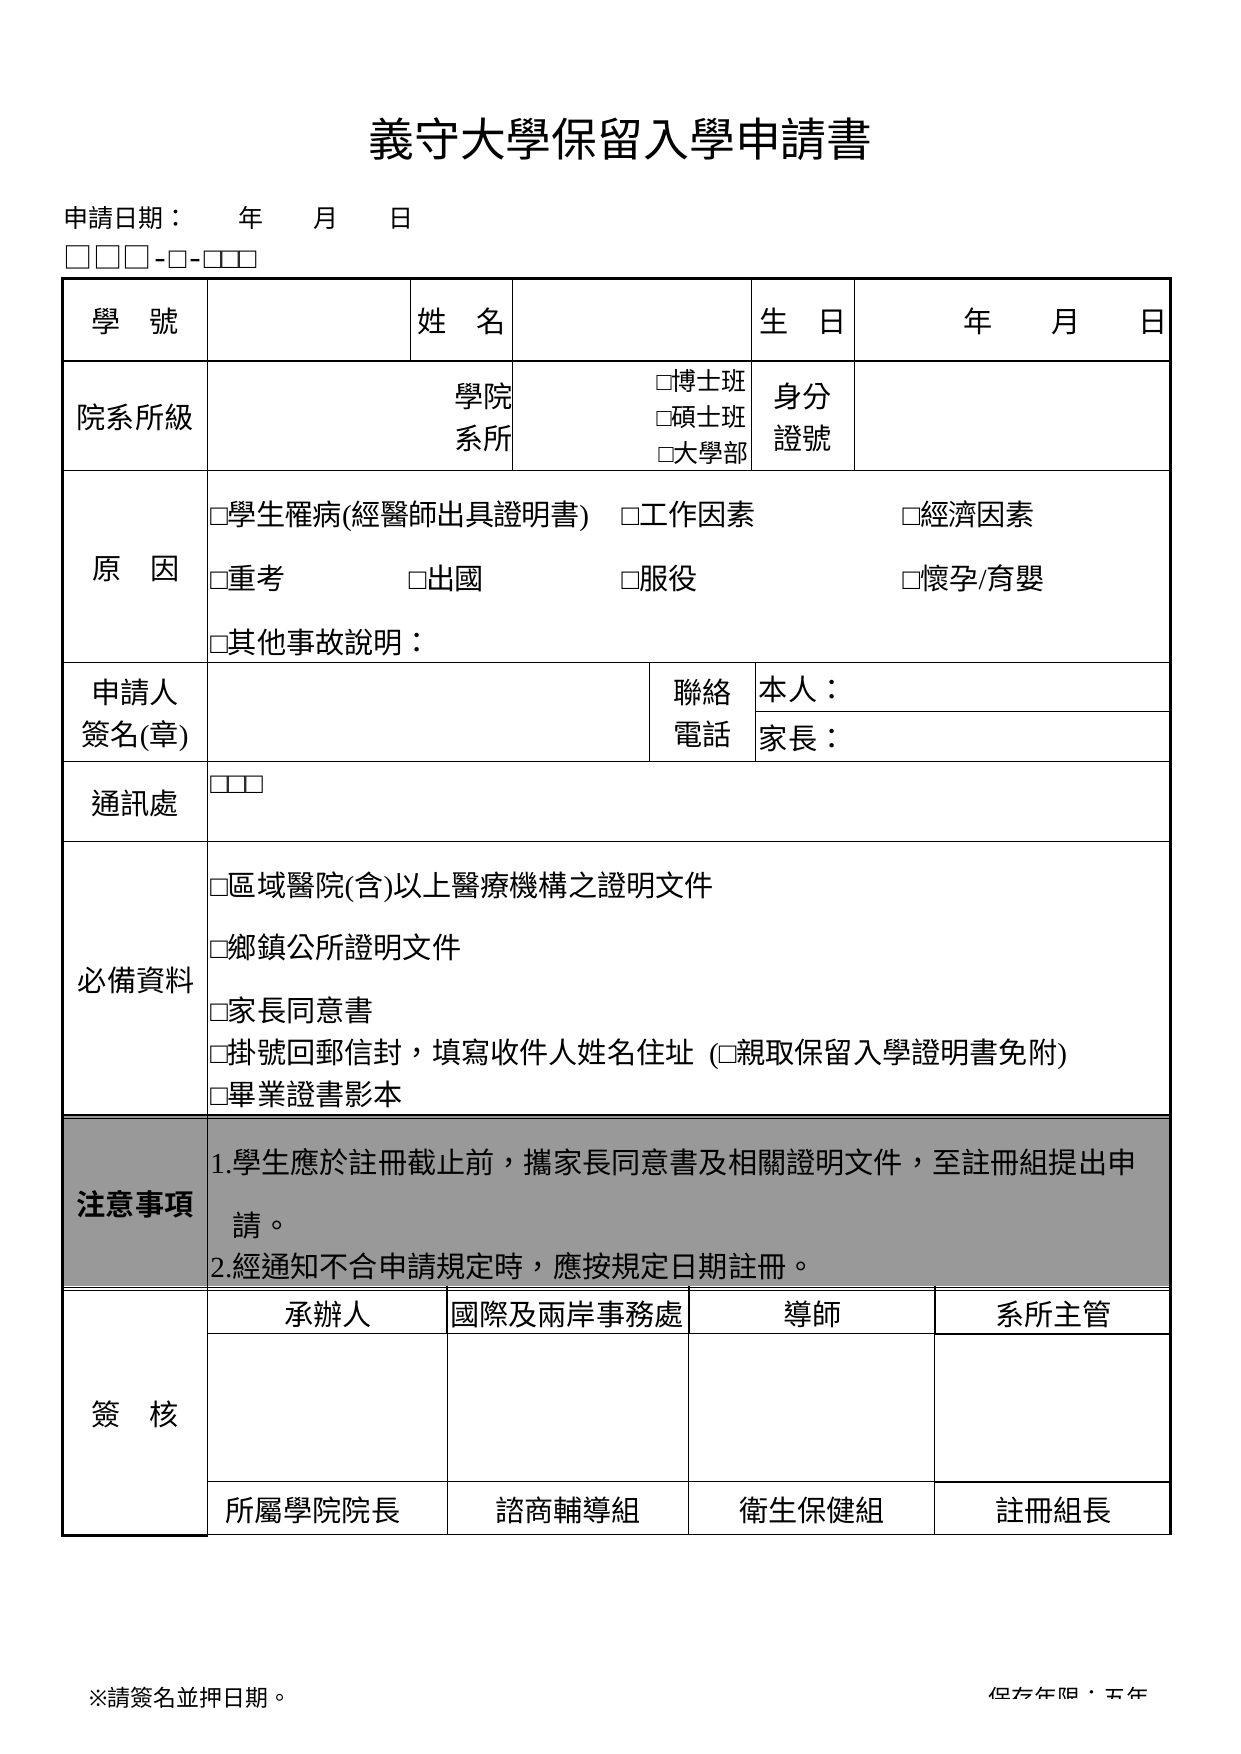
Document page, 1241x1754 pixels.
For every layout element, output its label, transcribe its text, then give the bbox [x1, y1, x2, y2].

table_cell □學生罹病(經醫師出具證明書) [208, 471, 618, 534]
table_cell 通訊處 [64, 762, 207, 841]
table_cell [689, 1334, 934, 1481]
table_cell □出國 [406, 534, 618, 598]
table_header [208, 280, 410, 360]
table_cell 聯絡 電話 [650, 663, 755, 761]
table_cell [208, 663, 649, 761]
table_header 生 日 [752, 280, 854, 360]
table_cell □區域醫院(含)以上醫療機構之證明文件 □鄉鎮公所證明文件 □家長同意書 □掛號回郵信封，填寫收件人姓名住址 (□親取保留入學證明書免附) □畢業證書影本 [208, 842, 1169, 1114]
table_cell 諮商輔導組 [448, 1482, 688, 1534]
text 申請日期： 年 月 日 □□□-□-□□□ [64, 198, 1167, 277]
table_cell 申請人 簽名(章) [64, 663, 207, 761]
table_cell □服役 [619, 534, 899, 598]
table_cell 家長： [756, 712, 1169, 761]
table_cell [935, 1335, 1169, 1481]
table_cell □重考 [208, 534, 406, 598]
table_cell 學院 系所 [208, 362, 512, 470]
table_cell [208, 1334, 447, 1481]
table_cell 所屬學院院長 [208, 1482, 447, 1534]
table_cell 院系所級 [64, 362, 207, 470]
table_cell 注意事項 [64, 1119, 207, 1286]
table_header 學 號 [64, 280, 207, 360]
table_cell □博士班 □碩士班 □大學部 [513, 362, 751, 470]
table_cell 本人： [756, 663, 1169, 711]
table_cell 身分 證號 [752, 362, 854, 470]
table_cell 系所主管 [936, 1291, 1169, 1333]
table_header [513, 280, 751, 360]
table_cell 必備資料 [64, 842, 207, 1114]
table_cell 簽 核 [64, 1291, 207, 1534]
table_cell □經濟因素 [900, 471, 1169, 534]
table_header 年 月 日 [855, 280, 1169, 360]
table_cell [448, 1334, 688, 1481]
table_cell 註冊組長 [935, 1483, 1169, 1534]
table_cell 國際及兩岸事務處 [448, 1291, 688, 1333]
table_cell □□□ [208, 762, 1169, 841]
table_cell 原 因 [64, 471, 207, 662]
table_cell [855, 362, 1169, 470]
table_cell 1.學生應於註冊截止前，攜家長同意書及相關證明文件，至註冊組提出申請。 2.經通知不合申請規定時，應按規定日期註冊。 [208, 1119, 1169, 1286]
table_cell 衛生保健組 [689, 1482, 934, 1534]
table_header 姓 名 [411, 280, 512, 360]
table_cell □懷孕/育嬰 [900, 534, 1169, 598]
table_cell □其他事故說明： [208, 598, 1169, 662]
table_cell 承辦人 [208, 1291, 446, 1333]
subtitle 義守大學保留入學申請書 [89, 103, 1152, 169]
table_cell 導師 [690, 1291, 934, 1333]
table_cell □工作因素 [619, 471, 899, 534]
